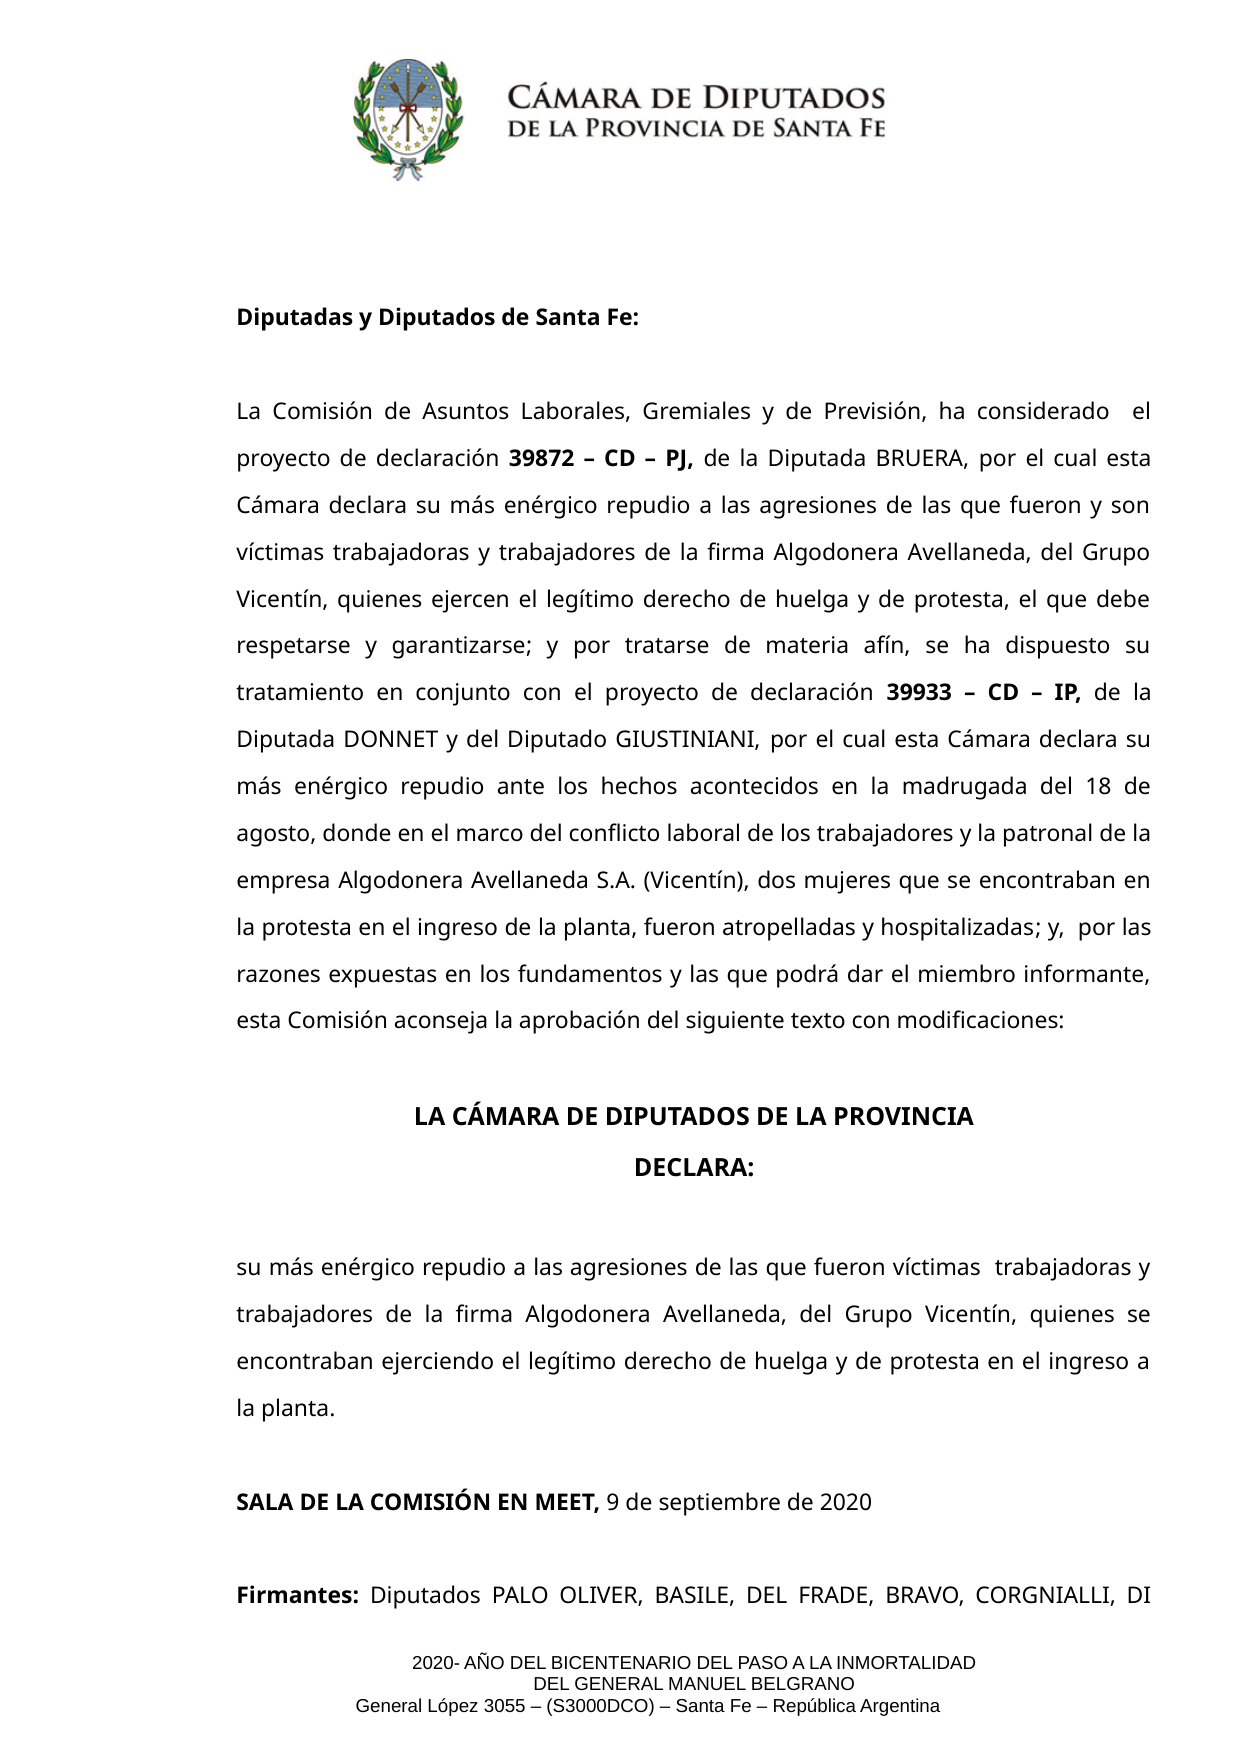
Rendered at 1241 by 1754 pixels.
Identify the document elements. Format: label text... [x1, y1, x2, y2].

text La Comisión de Asuntos Laborales, Gremiales y de Previsión, ha considerado el proyecto de declaración 39872 – CD – PJ, de la Diputada BRUERA, por el cual esta Cámara declara su más enérgico repudio a las agresiones de las que fueron y son víctimas trabajadoras y trabajadores de la firma Algodonera Avellaneda, del Grupo Vicentín, quienes ejercen el legítimo derecho de huelga y de protesta, el que debe respetarse y garantizarse; y por tratarse de materia afín, se ha dispuesto su tratamiento en conjunto con el proyecto de declaración 39933 – CD – IP, de la Diputada DONNET y del Diputado GIUSTINIANI, por el cual esta Cámara declara su más enérgico repudio ante los hechos acontecidos en la madrugada del 18 de agosto, donde en el marco del conflicto laboral de los trabajadores y la patronal de la empresa Algodonera Avellaneda S.A. (Vicentín), dos mujeres que se encontraban en la protesta en el ingreso de la planta, fueron atropelladas y hospitalizadas; y, por las razones expuestas en los fundamentos y las que podrá dar el miembro informante, esta Comisión aconseja la aprobación del siguiente texto con modificaciones: [236, 395, 1152, 1036]
text su más enérgico repudio a las agresiones de las que fueron víctimas trabajadoras y trabajadores de la firma Algodonera Avellaneda, del Grupo Vicentín, quienes se encontraban ejerciendo el legítimo derecho de huelga y de protesta en el ingreso a la planta. [236, 1251, 1152, 1423]
text DECLARA: [236, 1149, 1152, 1183]
text LA CÁMARA DE DIPUTADOS DE LA PROVINCIA [236, 1098, 1152, 1132]
text Firmantes: Diputados PALO OLIVER, BASILE, DEL FRADE, BRAVO, CORGNIALLI, DI [236, 1579, 1152, 1611]
text Diputadas y Diputados de Santa Fe: [236, 301, 1152, 332]
text SALA DE LA COMISIÓN EN MEET, 9 de septiembre de 2020 [236, 1486, 1152, 1517]
